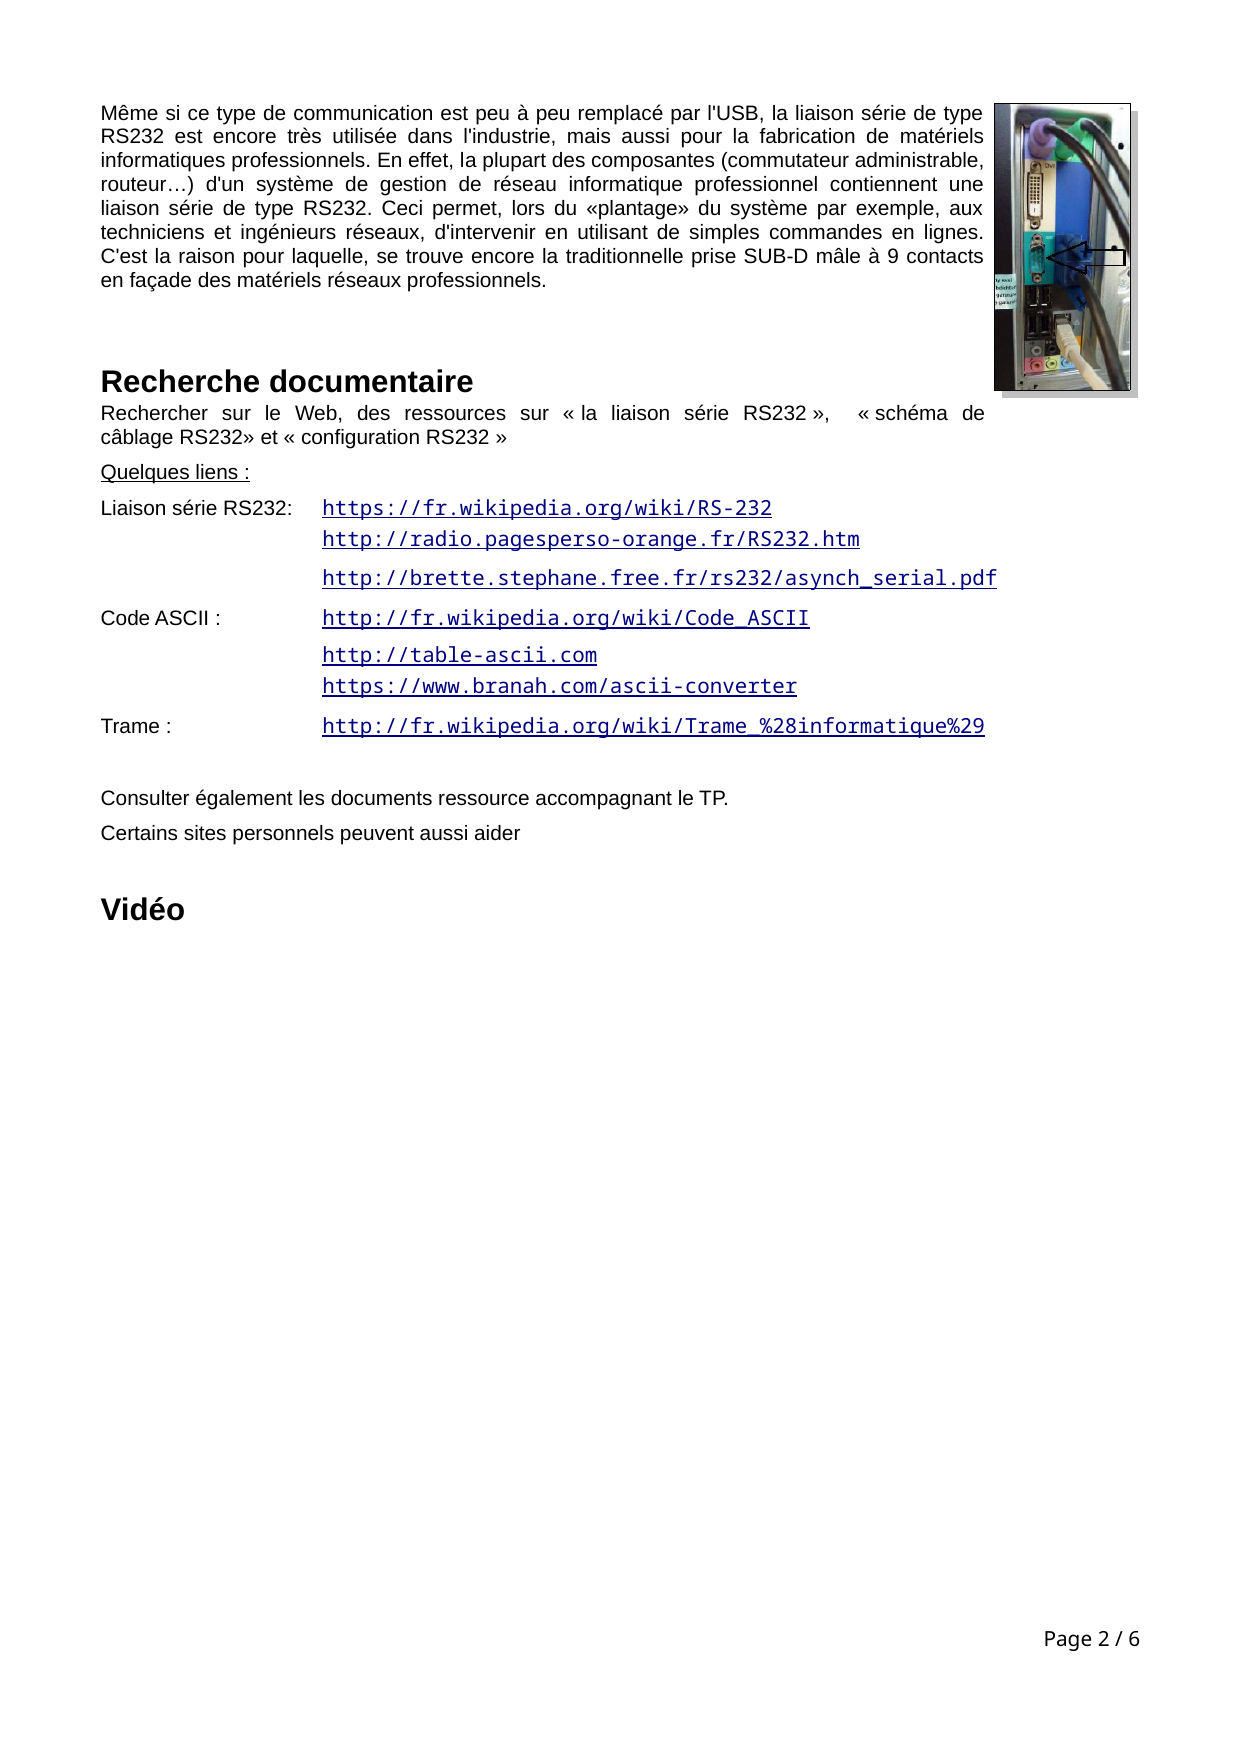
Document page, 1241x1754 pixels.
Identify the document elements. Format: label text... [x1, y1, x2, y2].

text http://brette.stephane.free.fr/rs232/asynch_serial.pdf [100, 563, 1140, 592]
text https://www.branah.com/ascii-converter [100, 671, 1140, 700]
text Certains sites personnels peuvent aussi aider [100, 821, 1140, 845]
text Liaison série RS232: https://fr.wikipedia.org/wiki/RS-232 [100, 493, 1140, 521]
text Vidéo [100, 891, 1140, 927]
text Rechercher sur le Web, des ressources sur « la liai­son série RS232 », « schéma de câblage RS232» et « configuration RS232 » [100, 401, 1140, 449]
text Trame : http://fr.wikipedia.org/wiki/Trame_%28informatique%29 [100, 711, 1140, 739]
text http://radio.pagesperso-orange.fr/RS232.htm [100, 524, 1140, 552]
text Consulter également les documents ressource accompagnant le TP. [100, 786, 1140, 810]
text http://table-ascii.com [100, 640, 1140, 669]
text Quelques liens : [100, 460, 1140, 484]
text Recherche documentaire [100, 363, 1002, 398]
text Code ASCII : http://fr.wikipedia.org/wiki/Code_ASCII [100, 603, 1140, 632]
picture [995, 104, 1130, 390]
text Même si ce type de communication est peu à peu remplacé par l'USB, la liaison série de type RS232 est encore très utilisée dans l'industrie, mais aussi pour la fabrication de matériels informatiques professionnels. En effet, la plupart des composantes (commutateur administrable, routeur…) d'un système de gestion de réseau informatique professionnel contiennent une liaison série de type RS232. Ceci permet, lors du «plantage» du système par exemple, aux techniciens et ingénieurs réseaux, d'intervenir en utilisant de simples commandes en lignes. C'est la raison pour laquelle, se trouve encore la traditionnelle prise SUB-D mâle à 9 contacts en façade des matériels réseaux professionnels. [100, 100, 1140, 292]
